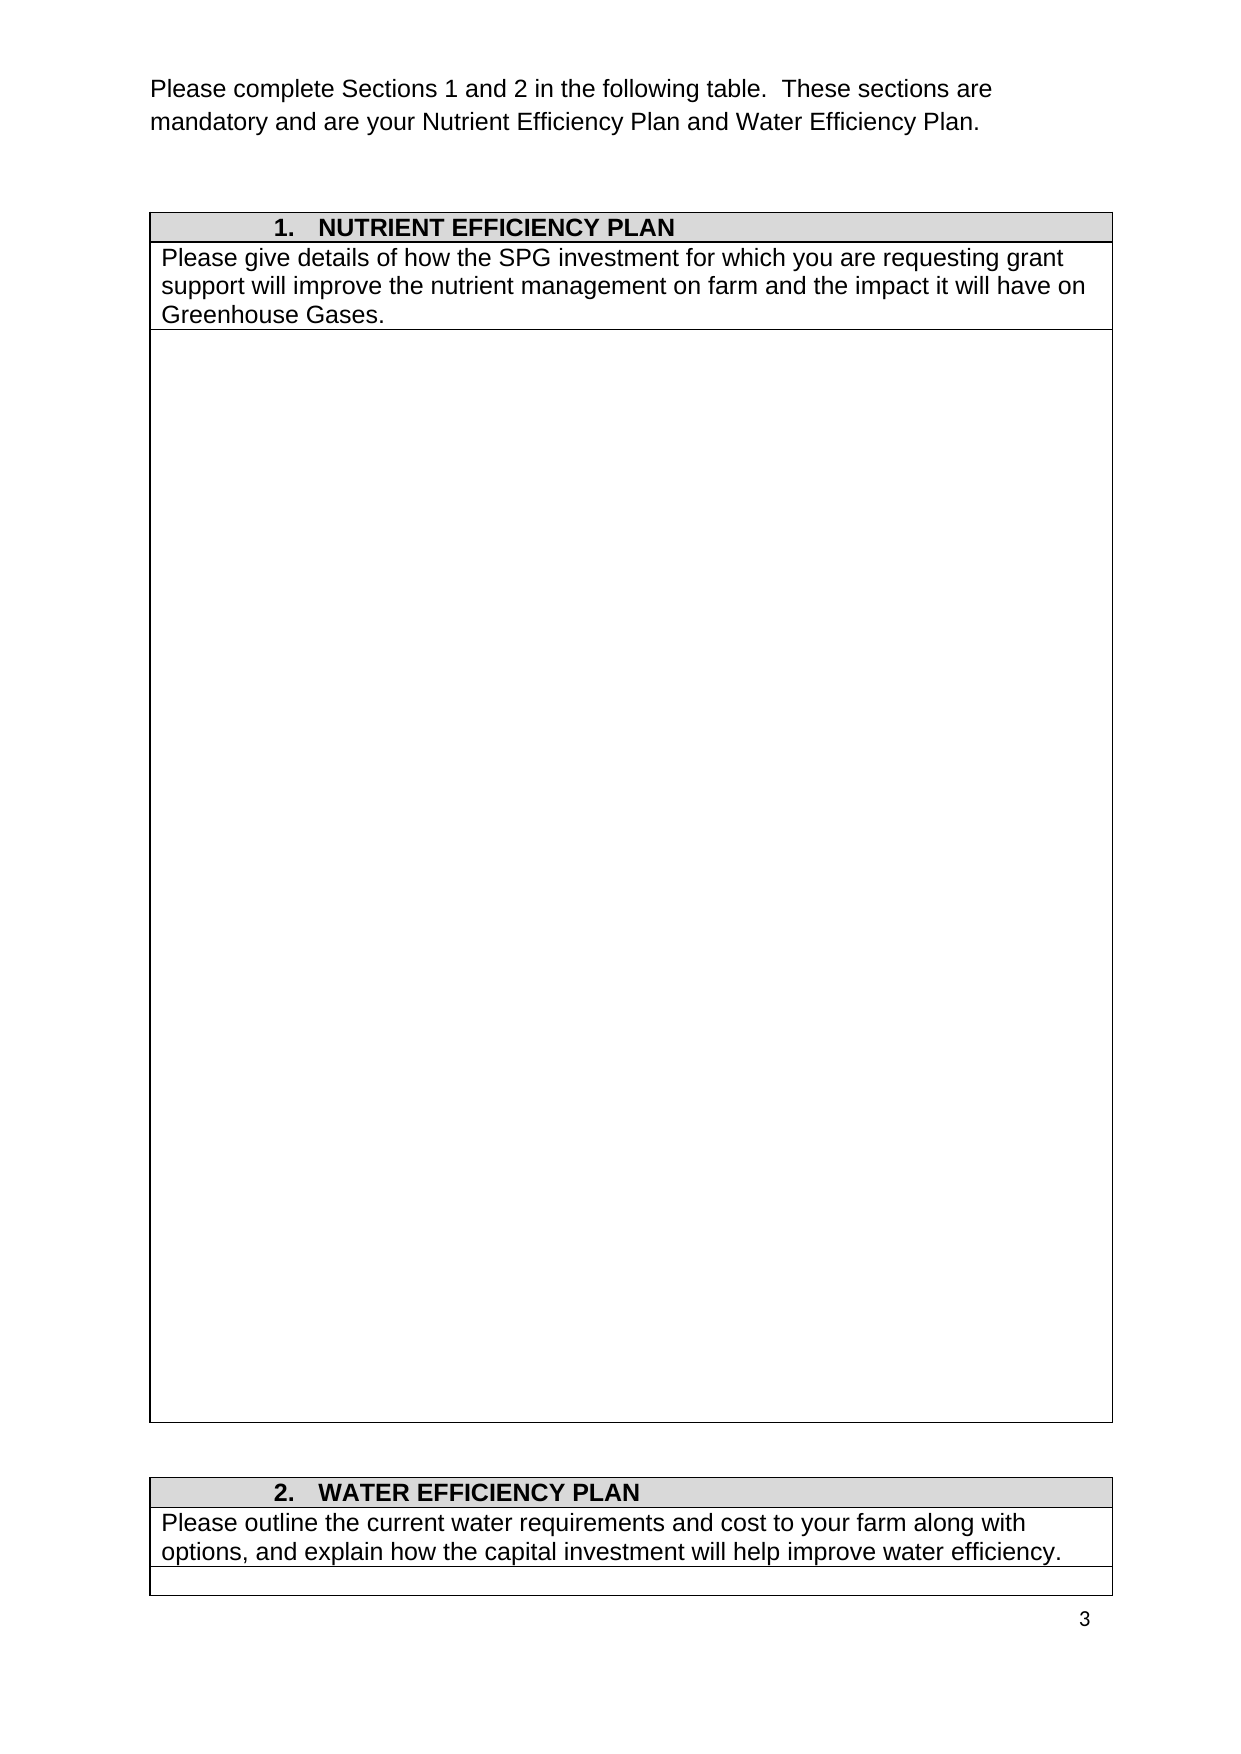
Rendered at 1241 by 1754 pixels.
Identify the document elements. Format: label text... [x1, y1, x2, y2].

table_cell [151, 1567, 1112, 1595]
table_header WATER EFFICIENCY PLAN [151, 1478, 1112, 1507]
text Please complete Sections 1 and 2 in the following table. These sections are mandatory and are your Nutrient Efficiency Plan and Water Efficiency Plan. [150, 74, 1090, 136]
table_cell [151, 330, 1112, 1422]
table_header NUTRIENT EFFICIENCY PLAN [151, 213, 1112, 241]
table_cell Please outline the current water requirements and cost to your farm along with options, and explain how the capital investment will help improve water efficiency. [151, 1508, 1112, 1566]
table_cell Please give details of how the SPG investment for which you are requesting grant support will improve the nutrient management on farm and the impact it will have on Greenhouse Gases. [151, 243, 1112, 329]
